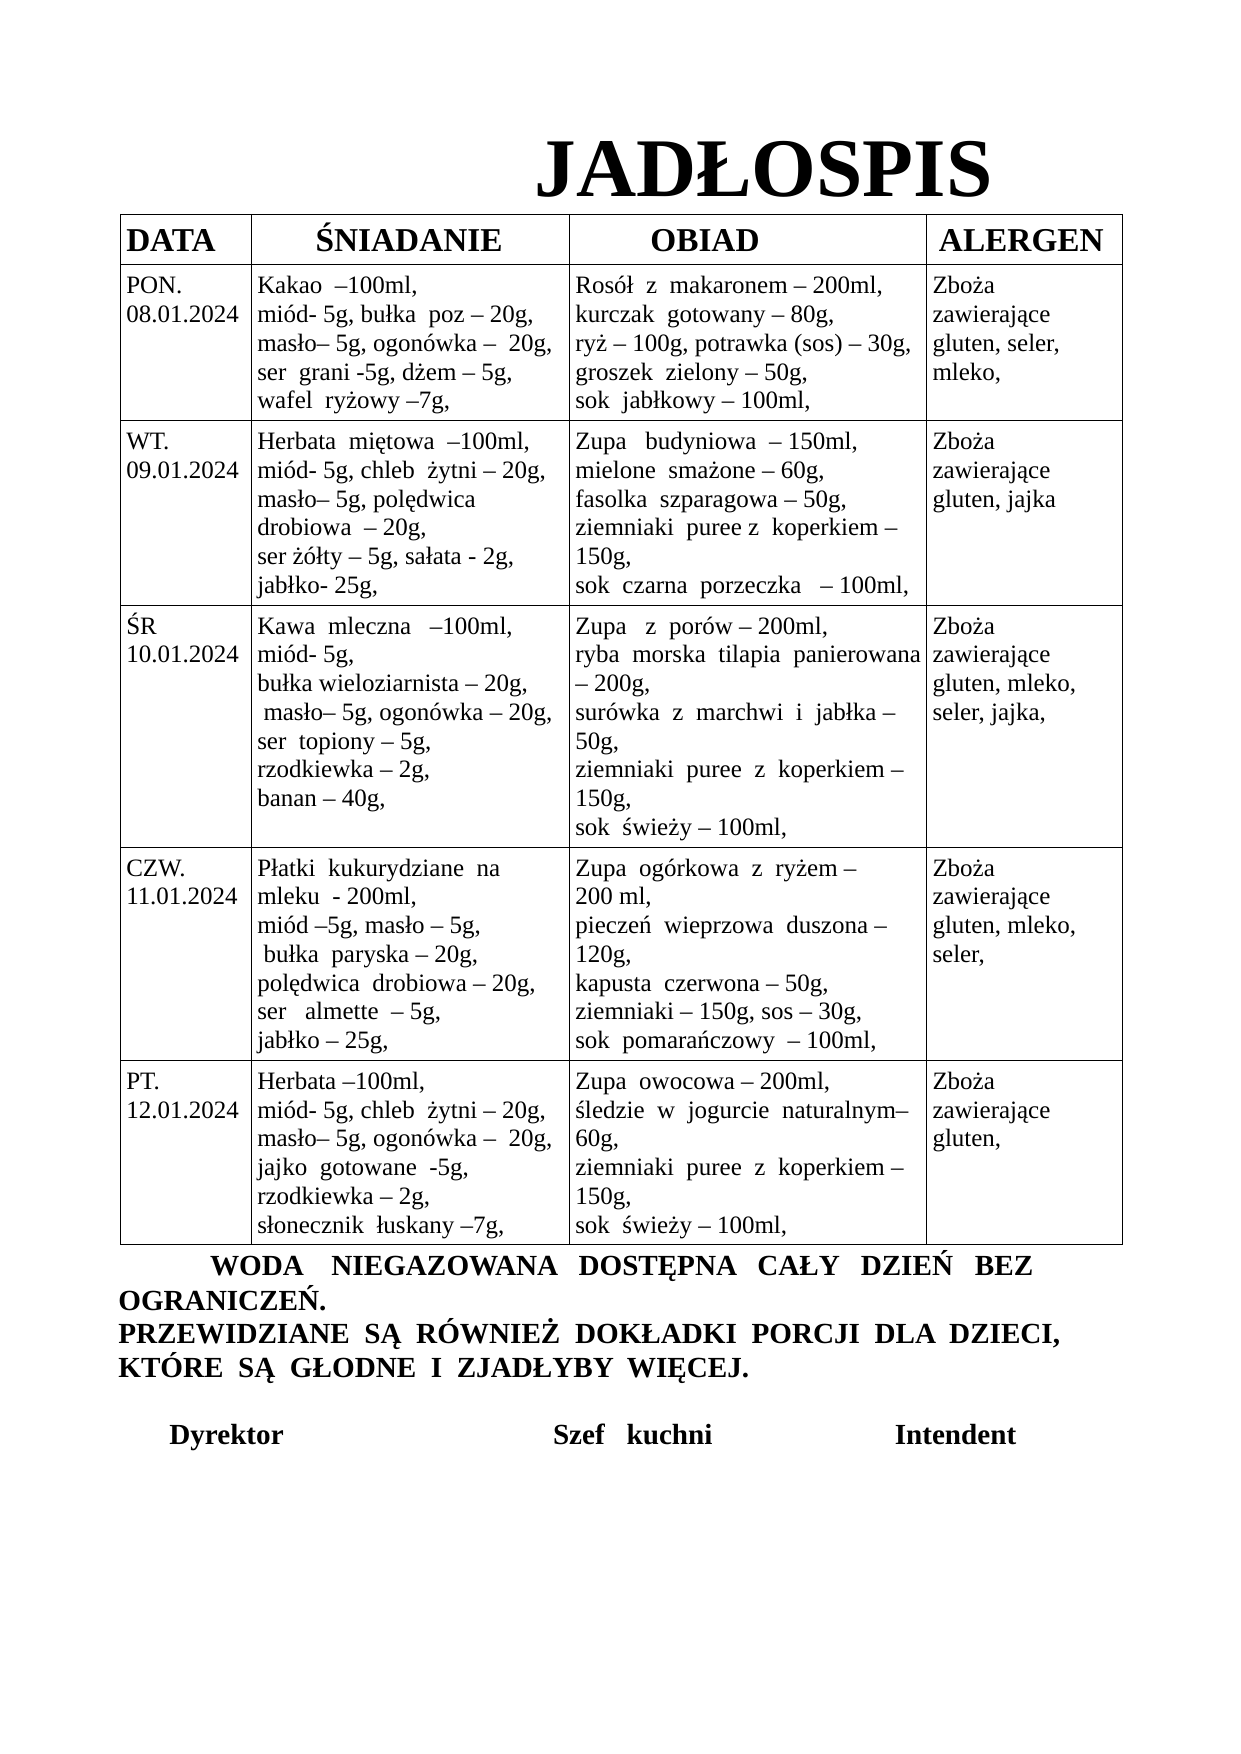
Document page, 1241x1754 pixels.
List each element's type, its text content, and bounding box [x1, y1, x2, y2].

table_header ŚNIADANIE [252, 215, 569, 264]
table_cell Zboża zawierające gluten, jajka [927, 421, 1122, 604]
table_header DATA [121, 215, 251, 264]
table_cell Zboża zawierające gluten, mleko, seler, [927, 848, 1122, 1060]
table_header OBIAD [570, 215, 926, 264]
text WODA NIEGAZOWANA DOSTĘPNA CAŁY DZIEŃ BEZ OGRANICZEŃ. [118, 1245, 1122, 1317]
table_cell Zupa z porów – 200ml, ryba morska tilapia panierowana – 200g, surówka z marchwi i jabłka – 50g, ziemniaki puree z koperkiem – 150g, sok świeży – 100ml, [570, 606, 926, 846]
table_cell Kawa mleczna –100ml, miód- 5g, bułka wieloziarnista – 20g, masło– 5g, ogonówka – 20g, ser topiony – 5g, rzodkiewka – 2g, banan – 40g, [252, 606, 569, 846]
table_cell Herbata –100ml, miód- 5g, chleb żytni – 20g, masło– 5g, ogonówka – 20g, jajko gotowane -5g, rzodkiewka – 2g, słonecznik łuskany –7g, [252, 1061, 569, 1244]
table_cell Zboża zawierające gluten, mleko, seler, jajka, [927, 606, 1122, 846]
table_cell Herbata miętowa –100ml, miód- 5g, chleb żytni – 20g, masło– 5g, polędwica drobiowa – 20g, ser żółty – 5g, sałata - 2g, jabłko- 25g, [252, 421, 569, 604]
table_cell Zupa owocowa – 200ml, śledzie w jogurcie naturalnym– 60g, ziemniaki puree z koperkiem – 150g, sok świeży – 100ml, [570, 1061, 926, 1244]
table_cell WT. 09.01.2024 [121, 421, 251, 604]
table_header ALERGEN [927, 215, 1122, 264]
table_cell Rosół z makaronem – 200ml, kurczak gotowany – 80g, ryż – 100g, potrawka (sos) – 30g, groszek zielony – 50g, sok jabłkowy – 100ml, [570, 265, 926, 420]
table_cell Zupa budyniowa – 150ml, mielone smażone – 60g, fasolka szparagowa – 50g, ziemniaki puree z koperkiem – 150g, sok czarna porzeczka – 100ml, [570, 421, 926, 604]
text Dyrektor Szef kuchni Intendent [118, 1417, 1122, 1451]
text JADŁOSPIS [118, 118, 1122, 214]
table_cell PON. 08.01.2024 [121, 265, 251, 420]
table_cell Płatki kukurydziane na mleku - 200ml, miód –5g, masło – 5g, bułka paryska – 20g, polędwica drobiowa – 20g, ser almette – 5g, jabłko – 25g, [252, 848, 569, 1060]
table_cell Zboża zawierające gluten, seler, mleko, [927, 265, 1122, 420]
table_cell ŚR 10.01.2024 [121, 606, 251, 846]
table_cell CZW. 11.01.2024 [121, 848, 251, 1060]
table_cell Kakao –100ml, miód- 5g, bułka poz – 20g, masło– 5g, ogonówka – 20g, ser grani -5g, dżem – 5g, wafel ryżowy –7g, [252, 265, 569, 420]
text PRZEWIDZIANE SĄ RÓWNIEŻ DOKŁADKI PORCJI DLA DZIECI, KTÓRE SĄ GŁODNE I ZJADŁYBY WIĘCEJ. [118, 1317, 1122, 1384]
table_cell Zupa ogórkowa z ryżem – 200 ml, pieczeń wieprzowa duszona – 120g, kapusta czerwona – 50g, ziemniaki – 150g, sos – 30g, sok pomarańczowy – 100ml, [570, 848, 926, 1060]
table_cell Zboża zawierające gluten, [927, 1061, 1122, 1244]
table_cell PT. 12.01.2024 [121, 1061, 251, 1244]
